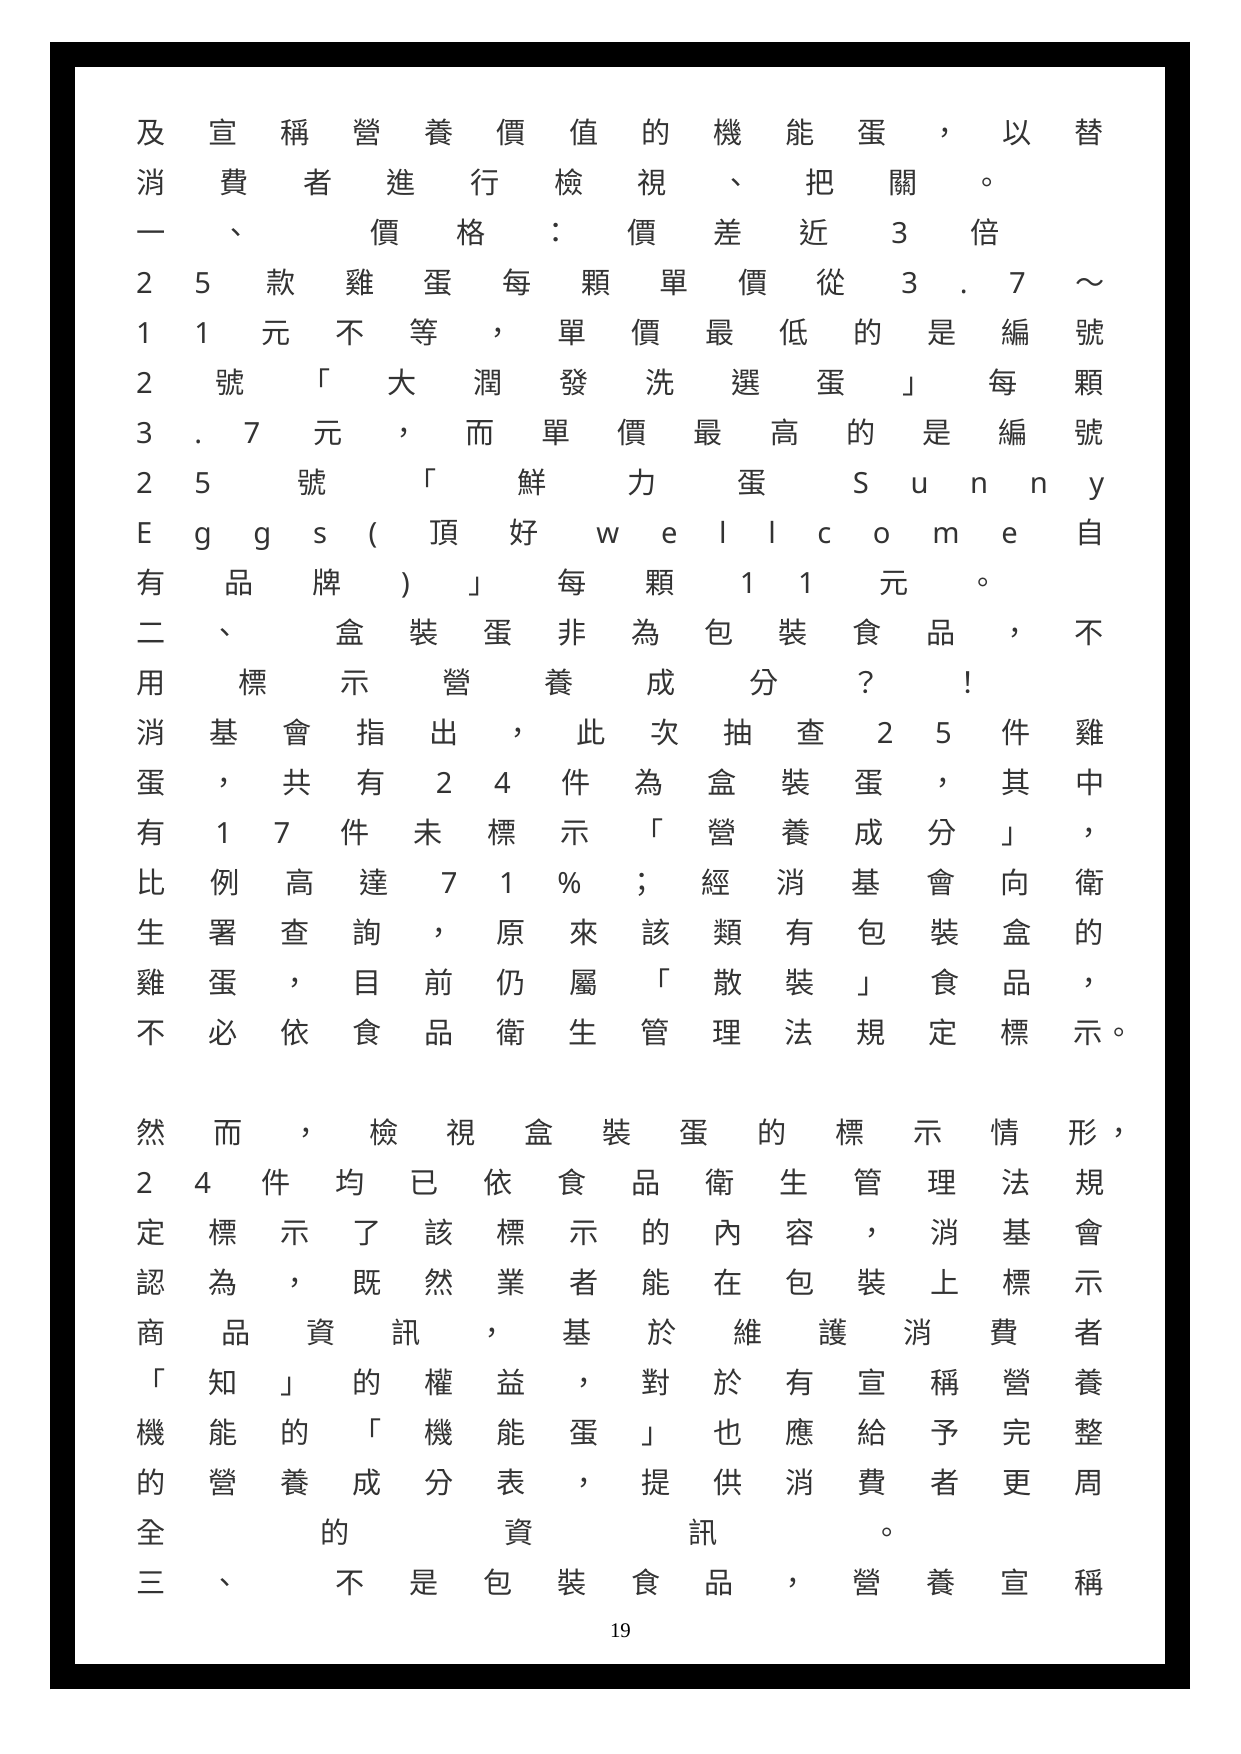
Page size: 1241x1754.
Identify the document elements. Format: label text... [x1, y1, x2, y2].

text 洗選蛋、CAS標章蛋、機能（功能）蛋……，近年來市面上出現不少盒裝蛋或「機能蛋」，究竟和一般的白殼雞蛋或黃土雞蛋有什麼不同？又，為什麼這類雞蛋較普通雞蛋貴將近3倍？ 消基會發現，為了吸引消費者購買，目前市售的盒裝雞蛋多宣稱「無抗生素、藥物殘留」、「含胡蘿蔔素、維生素」，甚至還有業者標榜「含超抗氧化、抗自由基成分」等詞句，但是否「蛋有所值」？ 對此，消基會抽查市售25款雞蛋，包括散裝雞蛋、盒裝洗選蛋及宣稱營養價值的機能蛋，以替消費者進行檢視、把關。 一、 價格：價差近3倍 25款雞蛋每顆單價從3.7～11元不等，單價最低的是編號2號「大潤發洗選蛋」每顆3.7元，而單價最高的是編號25號「鮮力蛋Sunny Eggs(頂好wellcome自有品牌)」每顆11元。 二、 盒裝蛋非為包裝食品，不用標示營養成分？！ 消基會指出，此次抽查25件雞蛋，共有24件為盒裝蛋，其中有17件未標示「營養成分」，比例高達71%；經消基會向衛生署查詢，原來該類有包裝盒的雞蛋，目前仍屬「散裝」食品，不必依食品衛生管理法規定標示。 然而，檢視盒裝蛋的標示情形，24件均已依食品衛生管理法規定標示了該標示的內容，消基會認為，既然業者能在包裝上標示商品資訊，基於維護消費者「知」的權益，對於有宣稱營養機能的「機能蛋」也應給予完整的營養成分表，提供消費者更周全的資訊。 三、 不是包裝食品，營養宣稱隨意標？！ 此次抽查的13件機能(功能)蛋，在包裝上宣稱「多維他命A、E」、「富含營養素：鐵」，甚至還有業者宣稱「較低膽固醇」、「低熱能脂肪」。 消基會指出，依「市售包裝食品營養宣稱規範」規定，以不同形容詞（多、富含、低、無…等）來描述營養素含量時，其皆有一定的含量限制規定，且須同時提供其營養成分含量；例如標榜「多維他命A」，其產品每100毫升，維他命A就須達到180微克、而標榜「較低膽固醇」，其產品每100毫升，膽固醇則不得超過10毫克。衛生署為何放任業者隨意標？ 消基會表示，業者在包裝上宣稱營養素，卻沒有一併告知消費者實際含量，不僅無法傳達商品的正確資訊，更讓消費者無所適從；消基會希望負責任的廠商，應將宣稱的營養素含量，正確標示在包裝上，以增加消費者對商品的信任度。 四、 1件違反食品衛生管理法 消基會董事長程仁宏指出，編號23號「元氣牧場優鮮青殼雞蛋」，其包裝標示「含超抗氧化、抗自由基成分，為青少年、中老年人及素食者不可或缺之營養聖品」，其中「超抗氧化、抗自由基成分」部分，涉及人體生理功能，已經違反《食品衛生管理法》第19條、第1項：「食品標示不得有不實、誇張或易生誤解之情形。」 五、 「元氣牧場」只是商標而非牧場？！ 「活力！」、「健康！」、「元氣！」，消基會指出，市售盒裝蛋在包裝上使用該類詞句大作廣告，雖然這些詞句為衛生署所認可、未涉療效及誇大的用詞，但消基會認為，食品就是食品，該類宣稱易使消費者誤認能增進健康，並促進消費者購買。消基會表示，只要是食品宣稱增進健康狀況，衛生署就應列為健康食品管理法的管理與監督，而不是容許業者在此模糊地帶間遊走。 另外，編號11號「元氣牧場優鮮蛋」、編號20號「元氣牧場健康蛋」、編號23號「元氣牧場優鮮青殼雞蛋」，3件樣品讓消費者以為雞蛋是生產於「元氣牧場」，但其包裝上卻又另外標示生產牧場，原來「元氣牧場」只是商標，而非真有其牧場。 消基會認為，盒裝蛋講究的是牧場，其雞隻飼養方式和牧場環境衛生、形象，都是影響消費者購買意願的因素；今業者以「元氣牧場」作為商標，但仍屬食品標示之內容，若使消費者誤認其為優良牧場或能增進健康，衛生署都應列管監督。 六、 有機商店購買的，不是有機蛋！ 依照「有機農產品及有機農產加工品驗證管理辦法」中，對於飼料、用藥、環境…等皆有限制；據了解，目前還沒有養雞牧場通過驗證，換言之，目前市面上並沒有所謂的「有機蛋」。 此次抽查25件樣品，有6件分別來自於「棉花田」、「綠色小鎮」、「聖德科斯」等有機商店，每顆蛋單顆售價在7～10.1元不等，比一般雞蛋高出一倍以上；雖然這3家業者所販賣的雞蛋，並未以「有機蛋」來作宣稱，但消基會還是提醒消費者，應打破「有機商店就是賣有機商品」的迷思，正視「有機商店只是賣有機商品的管道之一」的事實，進入有機商店選購有機商品，還是應該看清標章才行！ 主管機關 1. 《食品衛生管理法》第32條、第1項：「違反第19條第1項規定：『食品標示不得有不實、誇張或易生誤解之情形。』者，處新臺幣3萬元以上15萬元以下罰鍰；一年內再次違反者，並得廢止其營業或工廠登記證照。」 2. 盒裝洗選蛋、機能蛋等產品，目前已蔚為潮流，政府卻視為「非包裝之農產品」，讓業者完全不受「包裝食品」規範，游走法律邊緣！但國人對健康飲食越來越注重，更重視食品營養成分的資訊，因此，消基會呼籲，主管機關應儘速將盒裝蛋列入包裝食品的規範與管理，並將「健康蛋」、「養生蛋」納入健康食品管理。 3. 對於業者包裝上標示的「營養宣稱」，主管機關有義務進行了解與檢視，並要求業者提出相關實驗數據佐證，以保障消費者權益與食品安全！ 業者 1. 對於違反食品衛生管理法的業者應立即改善。 2. 對其商品包裝上所標示的營養成分，有義務提出相關資料，並向消費者說明清楚，傳達商品的正確資訊。 消費者 以營養學觀點而言，雞蛋是人體攝取蛋白質的重要來源，不過還是建議消費者不宜過量食用；消基會指出，消費者不應該只依賴單一食品來補充營養素。 舉例而言，消費者若想補充β-胡蘿蔔，不能只單從「富含β-胡蘿蔔」的雞蛋中攝取，日常生活中也應該從胡蘿蔔、南瓜等食物中補充；攝取多元的營養來源，學習有效分配食物，才是正確的健康飲食觀念。 [136, 103, 1104, 1603]
